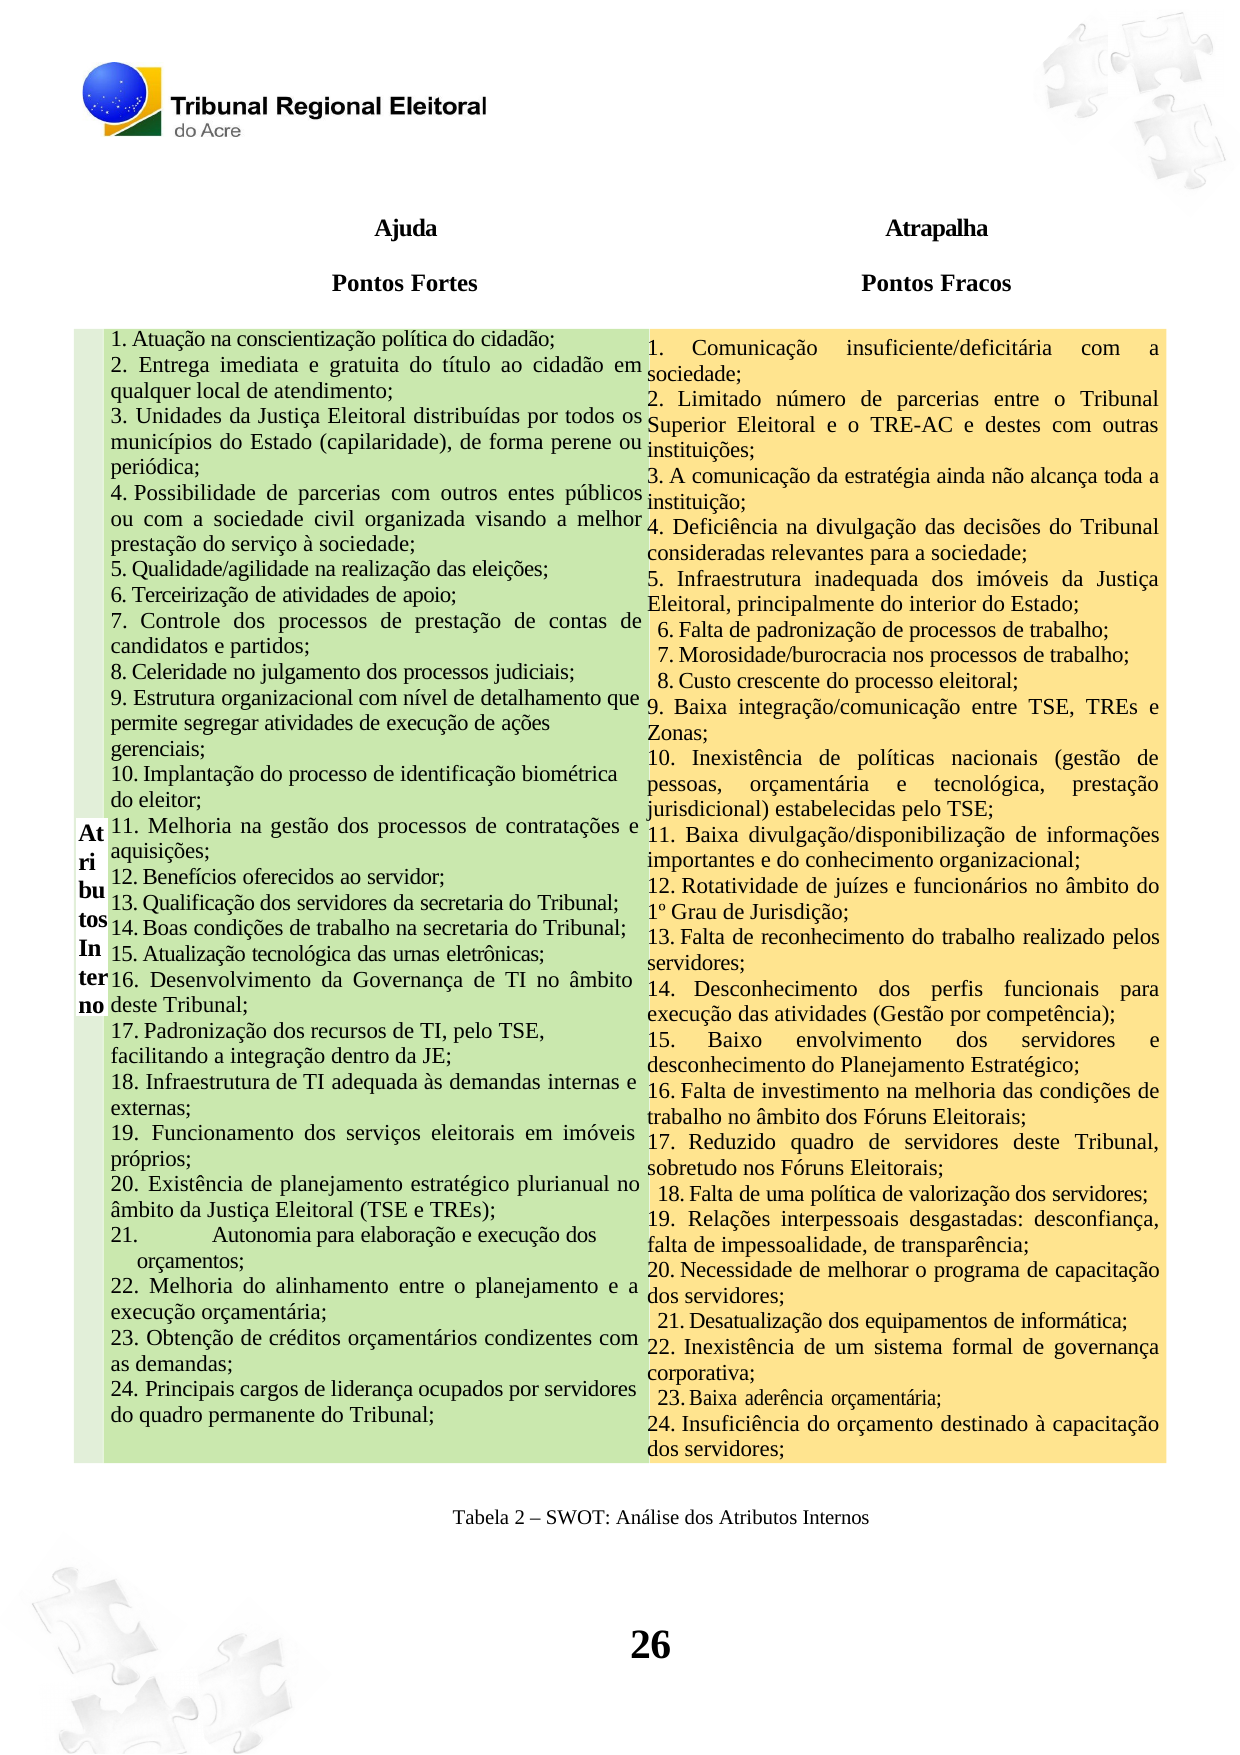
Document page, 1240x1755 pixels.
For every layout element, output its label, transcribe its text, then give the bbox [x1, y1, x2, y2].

list Atributos Internos [78, 818, 108, 1016]
subtitle Pontos Fortes Pontos Fracos [332, 268, 1166, 297]
text Tabela 2 – SWOT: Análise dos Atributos Internos [452, 1505, 1166, 1529]
